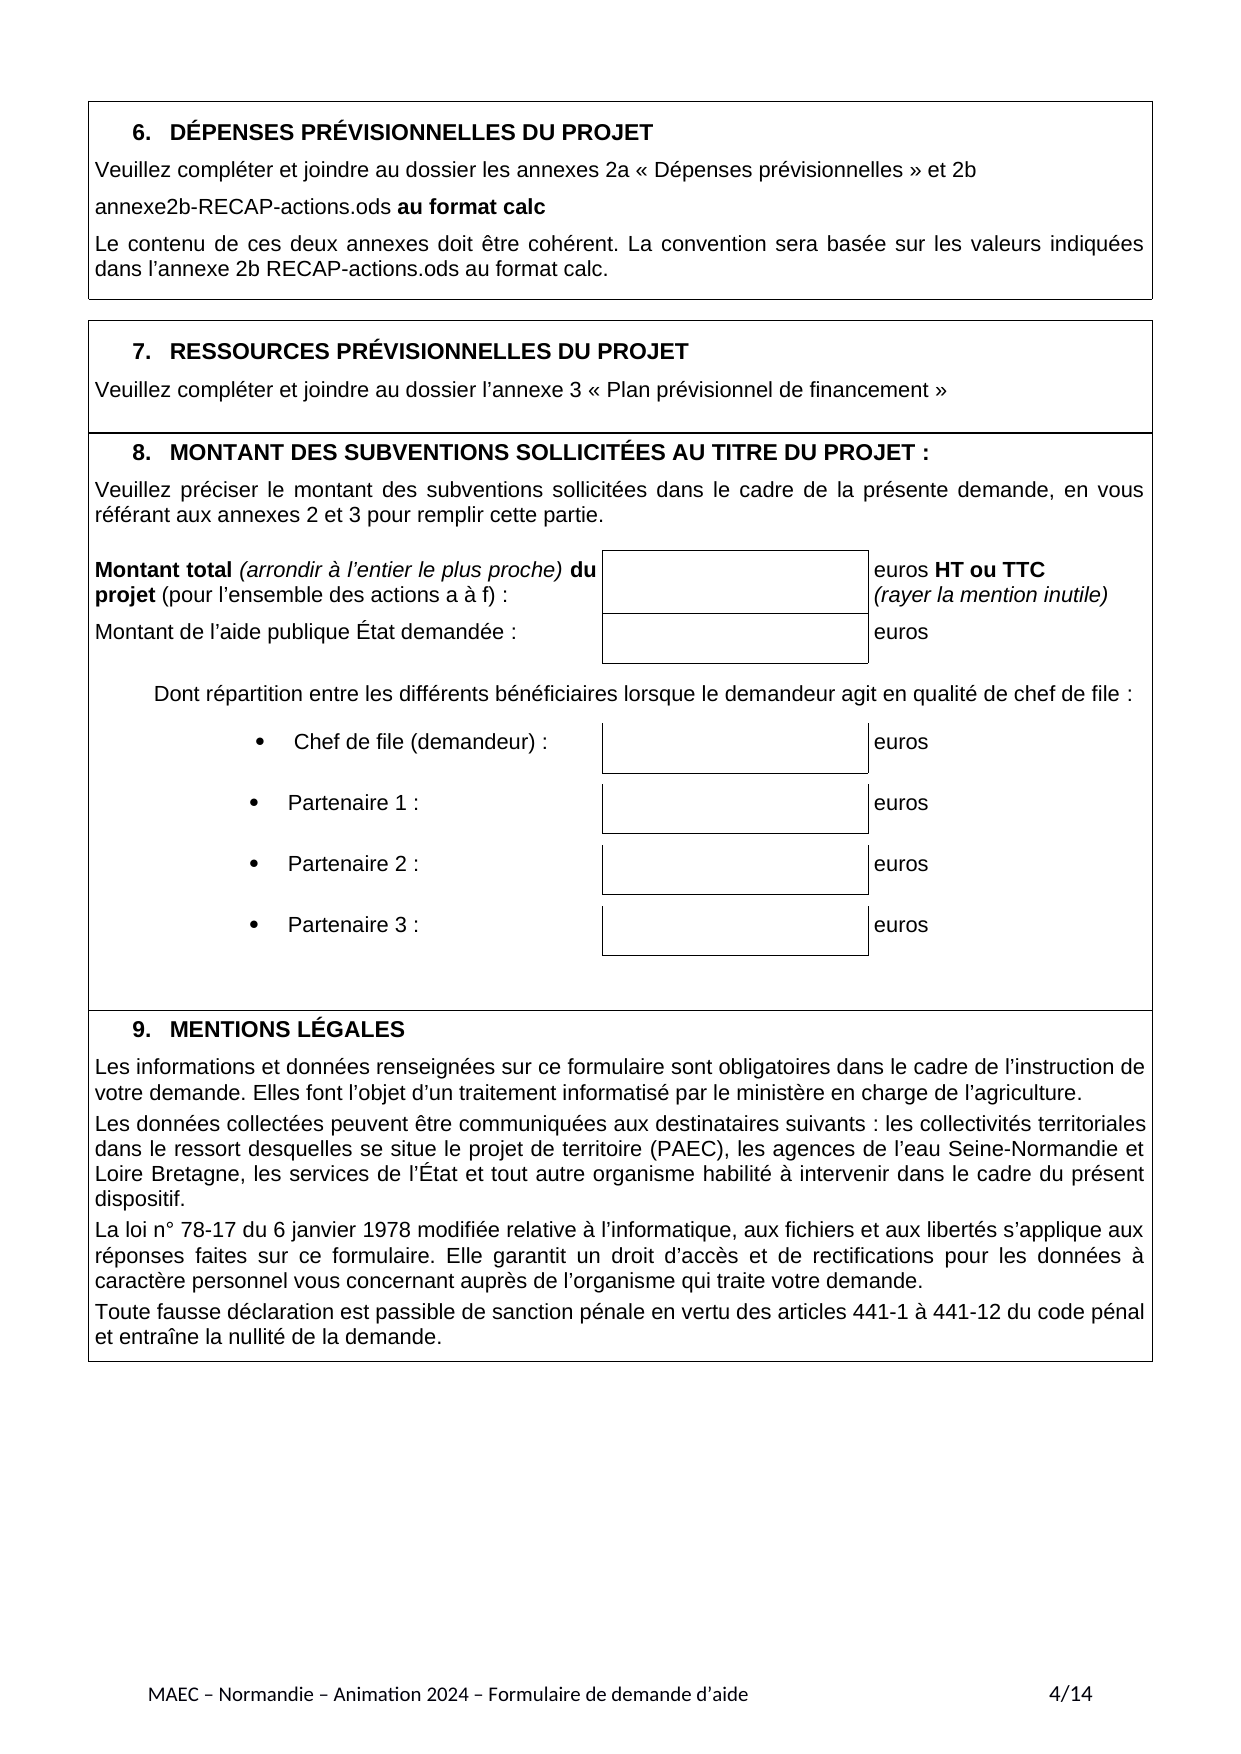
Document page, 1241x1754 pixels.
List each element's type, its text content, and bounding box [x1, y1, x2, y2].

table_cell Partenaire 1 : [89, 784, 602, 833]
table_cell [89, 955, 1152, 1010]
table_cell [603, 551, 868, 613]
table_cell Dont répartition entre les différents bénéficiaires lorsque le demandeur agit en qualité de chef de file : [89, 663, 1152, 723]
table_cell euros [869, 784, 1152, 833]
table_cell Partenaire 2 : [89, 845, 602, 894]
table_cell euros [869, 723, 1152, 772]
table_cell [603, 614, 868, 662]
table_cell [603, 784, 868, 833]
table_cell Montant de l’aide publique État demandée : [89, 613, 602, 662]
table_cell Chef de file (demandeur) : [89, 723, 602, 772]
table_header MONTANT DES SUBVENTIONS Sollicitées au titre du projet : [89, 434, 1152, 471]
table_cell [89, 894, 1152, 906]
table_cell [89, 773, 1152, 784]
table_cell [603, 906, 868, 955]
table_cell Montant total (arrondir à l’entier le plus proche) du projet (pour l’ensemble des actions a à f) : [89, 550, 602, 613]
table_cell [603, 845, 868, 894]
table_cell euros HT ou TTC (rayer la mention inutile) [869, 550, 1152, 613]
table_cell Les informations et données renseignées sur ce formulaire sont obligatoires dans le cadre de l’instruction de votre demande. Elles font l’objet d’un traitement informatisé par le ministère en charge de l’agriculture. Les données collectées peuvent être communiquées aux destinataires suivants : les collectivités territoriales dans le ressort desquelles se situe le projet de territoire (PAEC), les agences de l’eau Seine-Normandie et Loire Bretagne, les services de l’État et tout autre organisme habilité à intervenir dans le cadre du présent dispositif. La loi n° 78-17 du 6 janvier 1978 modifiée relative à l’informatique, aux fichiers et aux libertés s’applique aux réponses faites sur ce formulaire. Elle garantit un droit d’accès et de rectifications pour les données à caractère personnel vous concernant auprès de l’organisme qui traite votre demande. Toute fausse déclaration est passible de sanction pénale en vertu des articles 441-1 à 441-12 du code pénal et entraîne la nullité de la demande. [89, 1049, 1152, 1361]
table_cell Veuillez préciser le montant des subventions sollicitées dans le cadre de la présente demande, en vous référant aux annexes 2 et 3 pour remplir cette partie. [89, 471, 1152, 550]
table_cell [89, 833, 1152, 845]
table_cell Partenaire 3 : [89, 906, 602, 955]
table_cell euros [869, 845, 1152, 894]
table_cell MENTIONS Légales [89, 1011, 1152, 1048]
table_header ressources prévisionnelles du projet Veuillez compléter et joindre au dossier l’annexe 3 « Plan prévisionnel de financement » [89, 321, 1152, 432]
table_cell [603, 723, 868, 772]
table_header Dépenses prévisionnelles du projet Veuillez compléter et joindre au dossier les annexes 2a « Dépenses prévisionnelles » et 2b annexe2b-RECAP-actions.ods au format calc Le contenu de ces deux annexes doit être cohérent. La convention sera basée sur les valeurs indiquées dans l’annexe 2b RECAP-actions.ods au format calc. [89, 102, 1152, 299]
table_cell euros [869, 613, 1152, 662]
table_cell euros [869, 906, 1152, 955]
